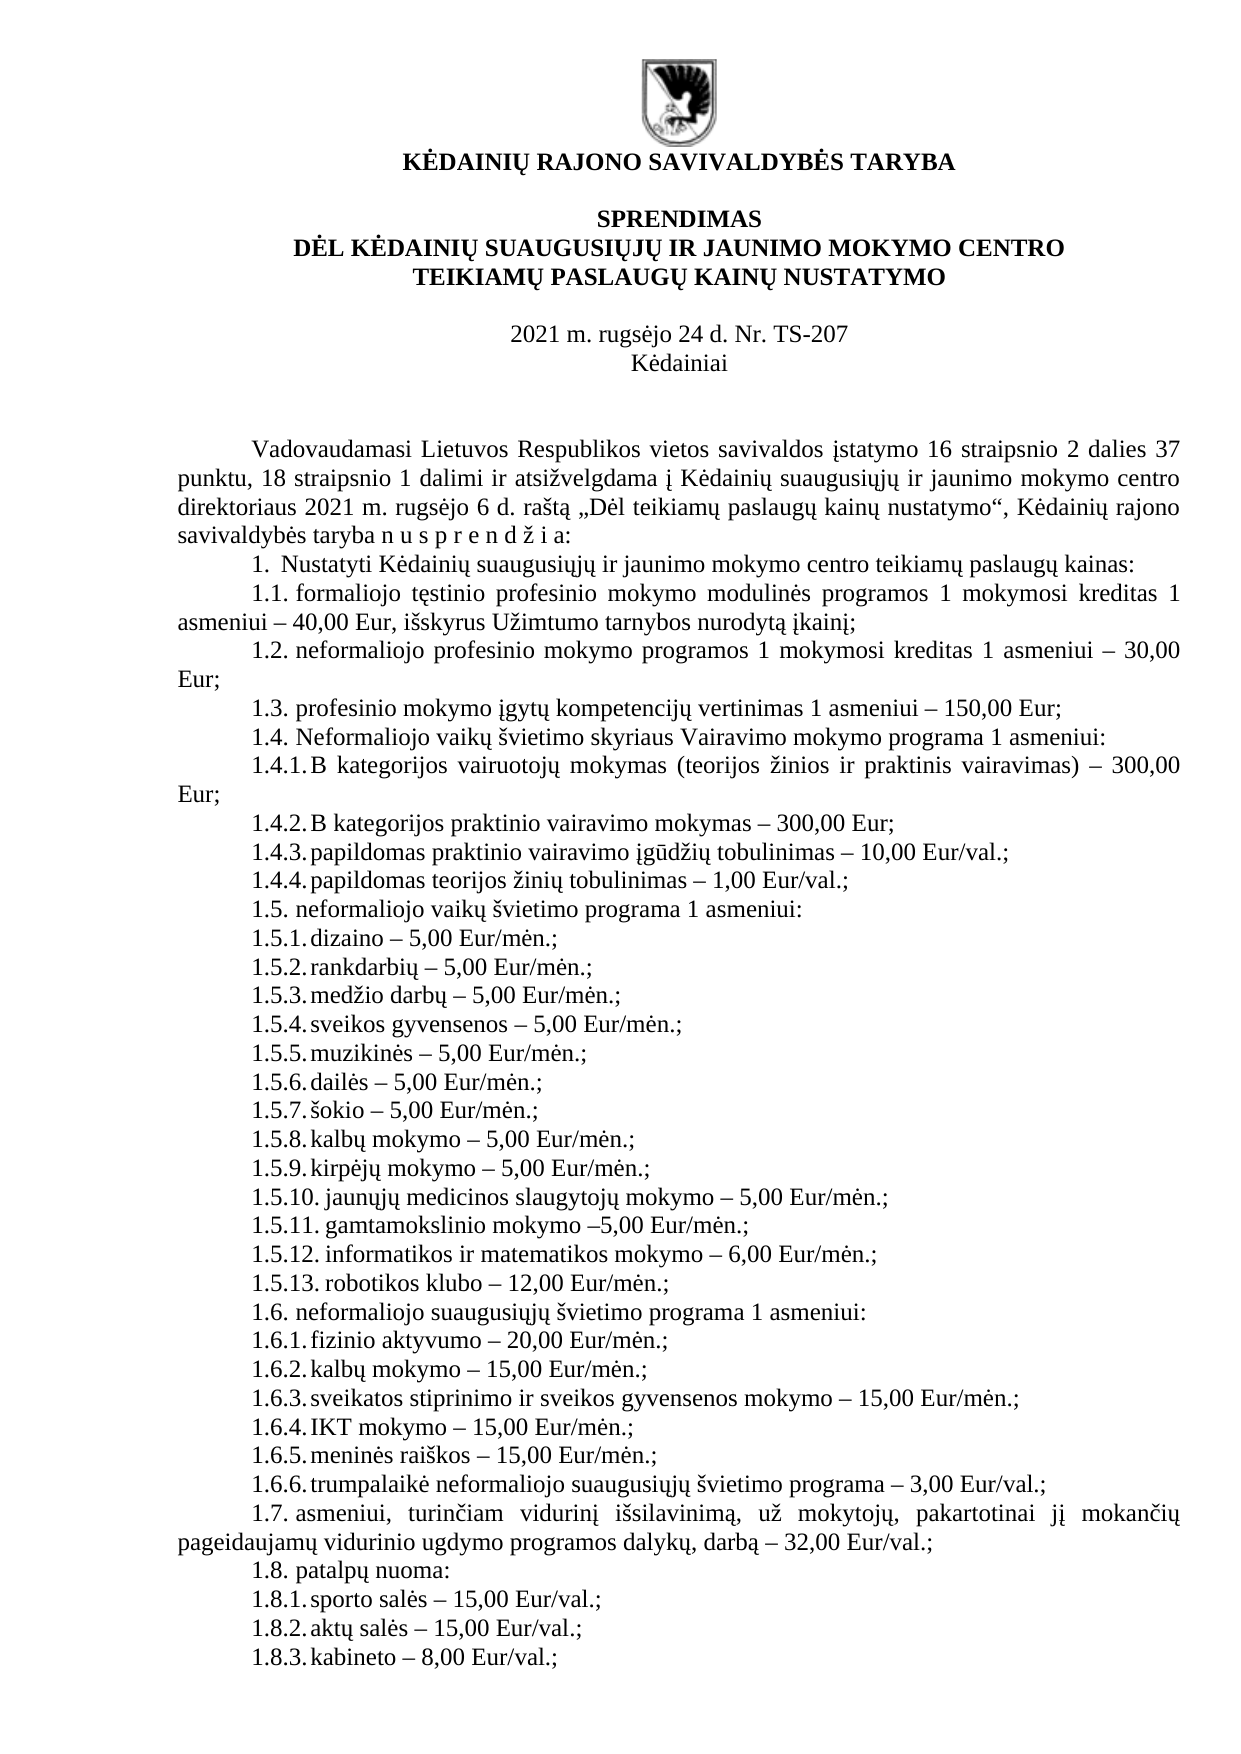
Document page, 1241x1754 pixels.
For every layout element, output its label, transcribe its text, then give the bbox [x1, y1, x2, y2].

text 1.5.5. muzikinės – 5,00 Eur/mėn.; [177, 1038, 1181, 1067]
text 1.6.5. meninės raiškos – 15,00 Eur/mėn.; [177, 1440, 1181, 1469]
text 1.6.6. trumpalaikė neformaliojo suaugusiųjų švietimo programa – 3,00 Eur/val.; [177, 1469, 1181, 1498]
text DĖL KĖDAINIŲ SUAUGUSIŲJŲ IR JAUNIMO MOKYMO CENTRO [177, 233, 1181, 262]
text 1.7. asmeniui, turinčiam vidurinį išsilavinimą, už mokytojų, pakartotinai jį mokančių pageidaujamų vidurinio ugdymo programos dalykų, darbą – 32,00 Eur/val.; [177, 1498, 1181, 1555]
text 1.5.13. robotikos klubo – 12,00 Eur/mėn.; [177, 1268, 1181, 1297]
text 1.5.6. dailės – 5,00 Eur/mėn.; [177, 1067, 1181, 1095]
text 1.4.4. papildomas teorijos žinių tobulinimas – 1,00 Eur/val.; [177, 865, 1181, 894]
text 1.5.3. medžio darbų – 5,00 Eur/mėn.; [177, 980, 1181, 1009]
text 1. Nustatyti Kėdainių suaugusiųjų ir jaunimo mokymo centro teikiamų paslaugų kainas: [177, 549, 1181, 578]
text 1.5.2. rankdarbių – 5,00 Eur/mėn.; [177, 952, 1181, 980]
text Vadovaudamasi Lietuvos Respublikos vietos savivaldos įstatymo 16 straipsnio 2 dalies 37 punktu, 18 straipsnio 1 dalimi ir atsižvelgdama į Kėdainių suaugusiųjų ir jaunimo mokymo centro direktoriaus 2021 m. rugsėjo 6 d. raštą „Dėl teikiamų paslaugų kainų nustatymo“, Kėdainių rajono savivaldybės taryba n u s p r e n d ž i a: [177, 434, 1181, 549]
text 1.8.3. kabineto – 8,00 Eur/val.; [177, 1642, 1181, 1670]
text KĖDAINIŲ RAJONO SAVIVALDYBĖS TARYBA [177, 147, 1181, 175]
text 1.8.2. aktų salės – 15,00 Eur/val.; [177, 1613, 1181, 1642]
text 1.5.12. informatikos ir matematikos mokymo – 6,00 Eur/mėn.; [177, 1239, 1181, 1268]
text 1.8.1. sporto salės – 15,00 Eur/val.; [177, 1584, 1181, 1613]
text 1.5.10. jaunųjų medicinos slaugytojų mokymo – 5,00 Eur/mėn.; [177, 1182, 1181, 1210]
text 1.6.4. IKT mokymo – 15,00 Eur/mėn.; [177, 1412, 1181, 1440]
text 1.6. neformaliojo suaugusiųjų švietimo programa 1 asmeniui: [177, 1297, 1181, 1325]
text 1.4. Neformaliojo vaikų švietimo skyriaus Vairavimo mokymo programa 1 asmeniui: [177, 722, 1181, 750]
text 1.4.1. B kategorijos vairuotojų mokymas (teorijos žinios ir praktinis vairavimas) – 300,00 Eur; [177, 750, 1181, 808]
text 1.6.2. kalbų mokymo – 15,00 Eur/mėn.; [177, 1354, 1181, 1383]
text 1.5.8. kalbų mokymo – 5,00 Eur/mėn.; [177, 1124, 1181, 1153]
text 1.3. profesinio mokymo įgytų kompetencijų vertinimas 1 asmeniui – 150,00 Eur; [177, 693, 1181, 722]
text 1.5.7. šokio – 5,00 Eur/mėn.; [177, 1095, 1181, 1124]
text 1.6.1. fizinio aktyvumo – 20,00 Eur/mėn.; [177, 1325, 1181, 1354]
text 2021 m. rugsėjo 24 d. Nr. TS-207 [177, 319, 1181, 348]
text 1.4.3. papildomas praktinio vairavimo įgūdžių tobulinimas – 10,00 Eur/val.; [177, 837, 1181, 865]
text 1.8. patalpų nuoma: [177, 1555, 1181, 1584]
text 1.6.3. sveikatos stiprinimo ir sveikos gyvensenos mokymo – 15,00 Eur/mėn.; [177, 1383, 1181, 1412]
text 1.5.1. dizaino – 5,00 Eur/mėn.; [177, 923, 1181, 952]
text Kėdainiai [177, 348, 1181, 377]
text 1.5.9. kirpėjų mokymo – 5,00 Eur/mėn.; [177, 1153, 1181, 1182]
text 1.1. formaliojo tęstinio profesinio mokymo modulinės programos 1 mokymosi kreditas 1 asmeniui – 40,00 Eur, išskyrus Užimtumo tarnybos nurodytą įkainį; [177, 578, 1181, 635]
text 1.5.4. sveikos gyvensenos – 5,00 Eur/mėn.; [177, 1009, 1181, 1038]
text TEIKIAMŲ PASLAUGŲ KAINŲ NUSTATYMO [177, 262, 1181, 290]
text 1.2. neformaliojo profesinio mokymo programos 1 mokymosi kreditas 1 asmeniui – 30,00 Eur; [177, 635, 1181, 693]
text 1.5.11. gamtamokslinio mokymo –5,00 Eur/mėn.; [177, 1210, 1181, 1239]
text 1.5. neformaliojo vaikų švietimo programa 1 asmeniui: [177, 894, 1181, 923]
text SPRENDIMAS [177, 204, 1181, 233]
text 1.4.2. B kategorijos praktinio vairavimo mokymas – 300,00 Eur; [177, 808, 1181, 837]
